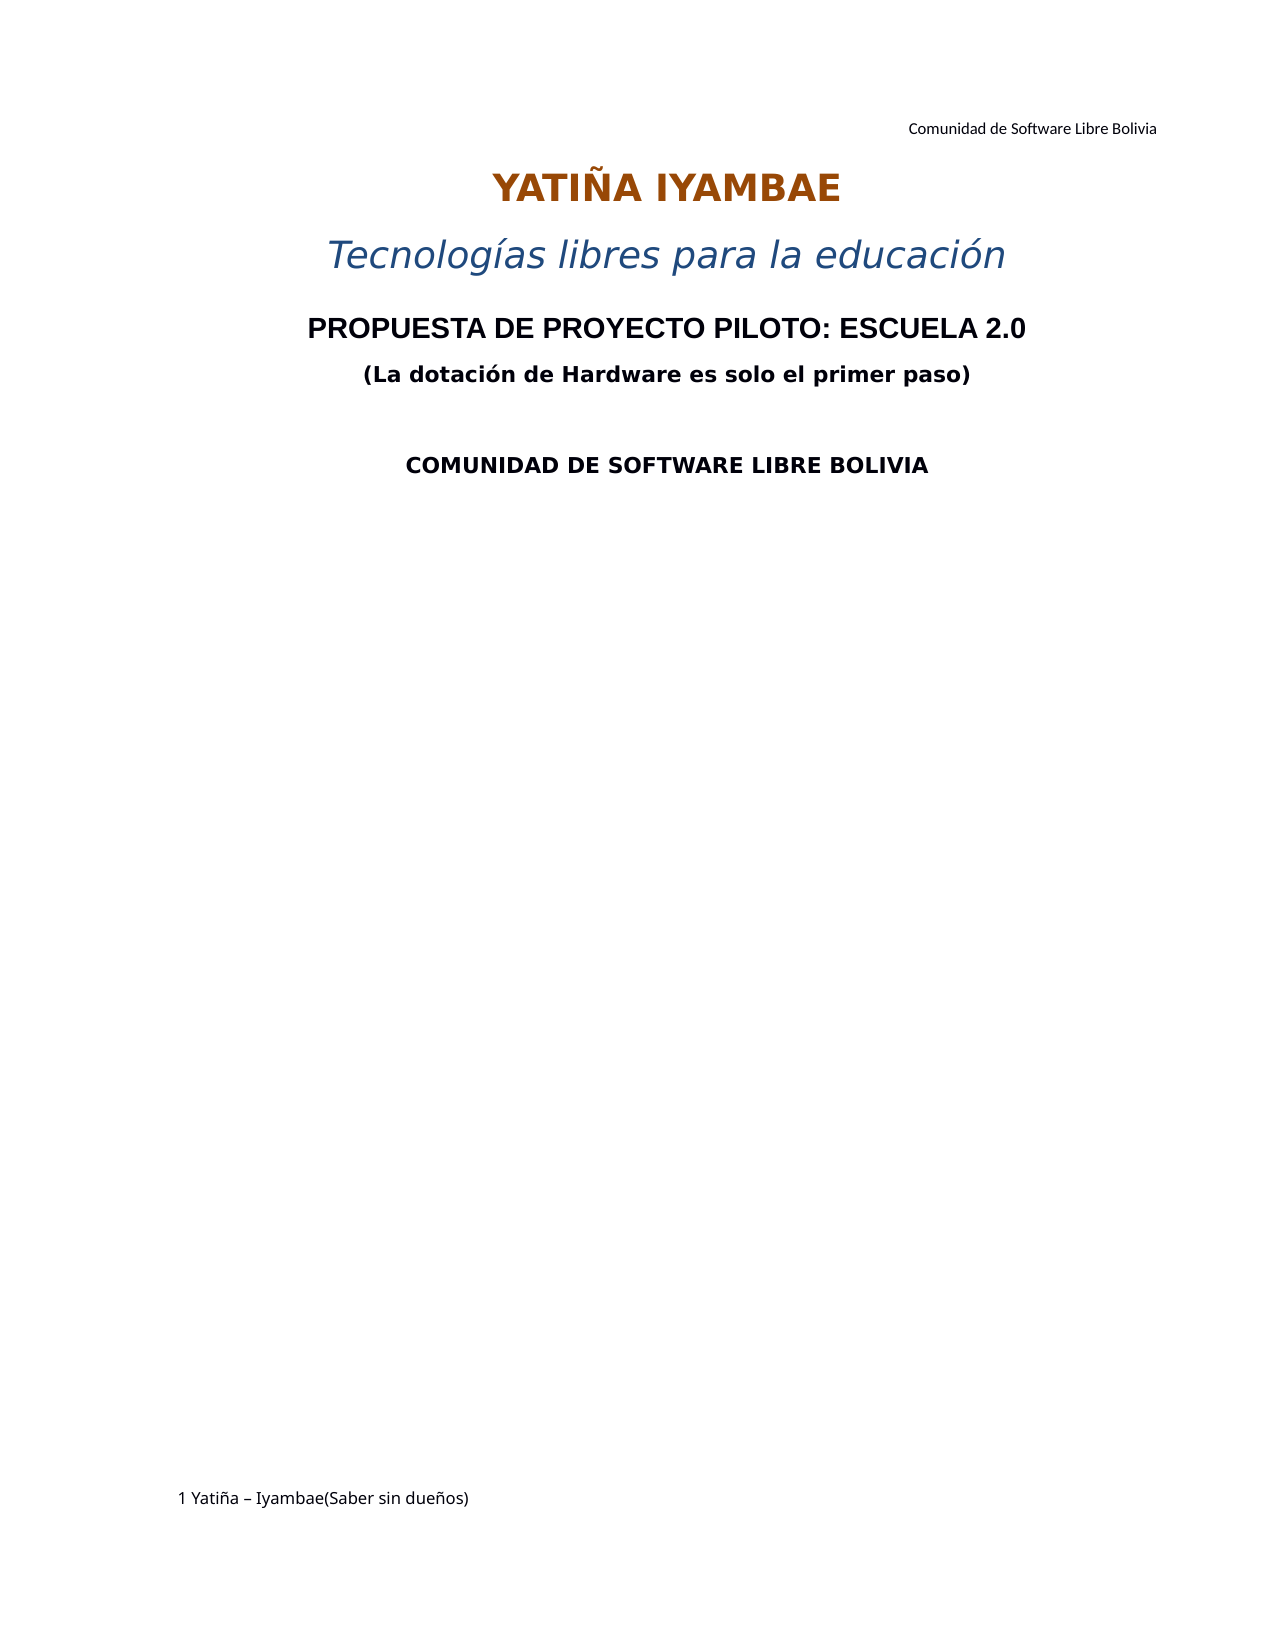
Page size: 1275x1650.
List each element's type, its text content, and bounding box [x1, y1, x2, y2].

title PROPUESTA DE PROYECTO PILOTO: ESCUELA 2.0 [177, 311, 1157, 345]
text Tecnologías libres para la educación [177, 234, 1157, 278]
text YATIÑA IYAMBAE [177, 167, 1157, 211]
text COMUNIDAD DE SOFTWARE LIBRE BOLIVIA [177, 453, 1157, 478]
text (La dotación de Hardware es solo el primer paso) [177, 362, 1157, 388]
